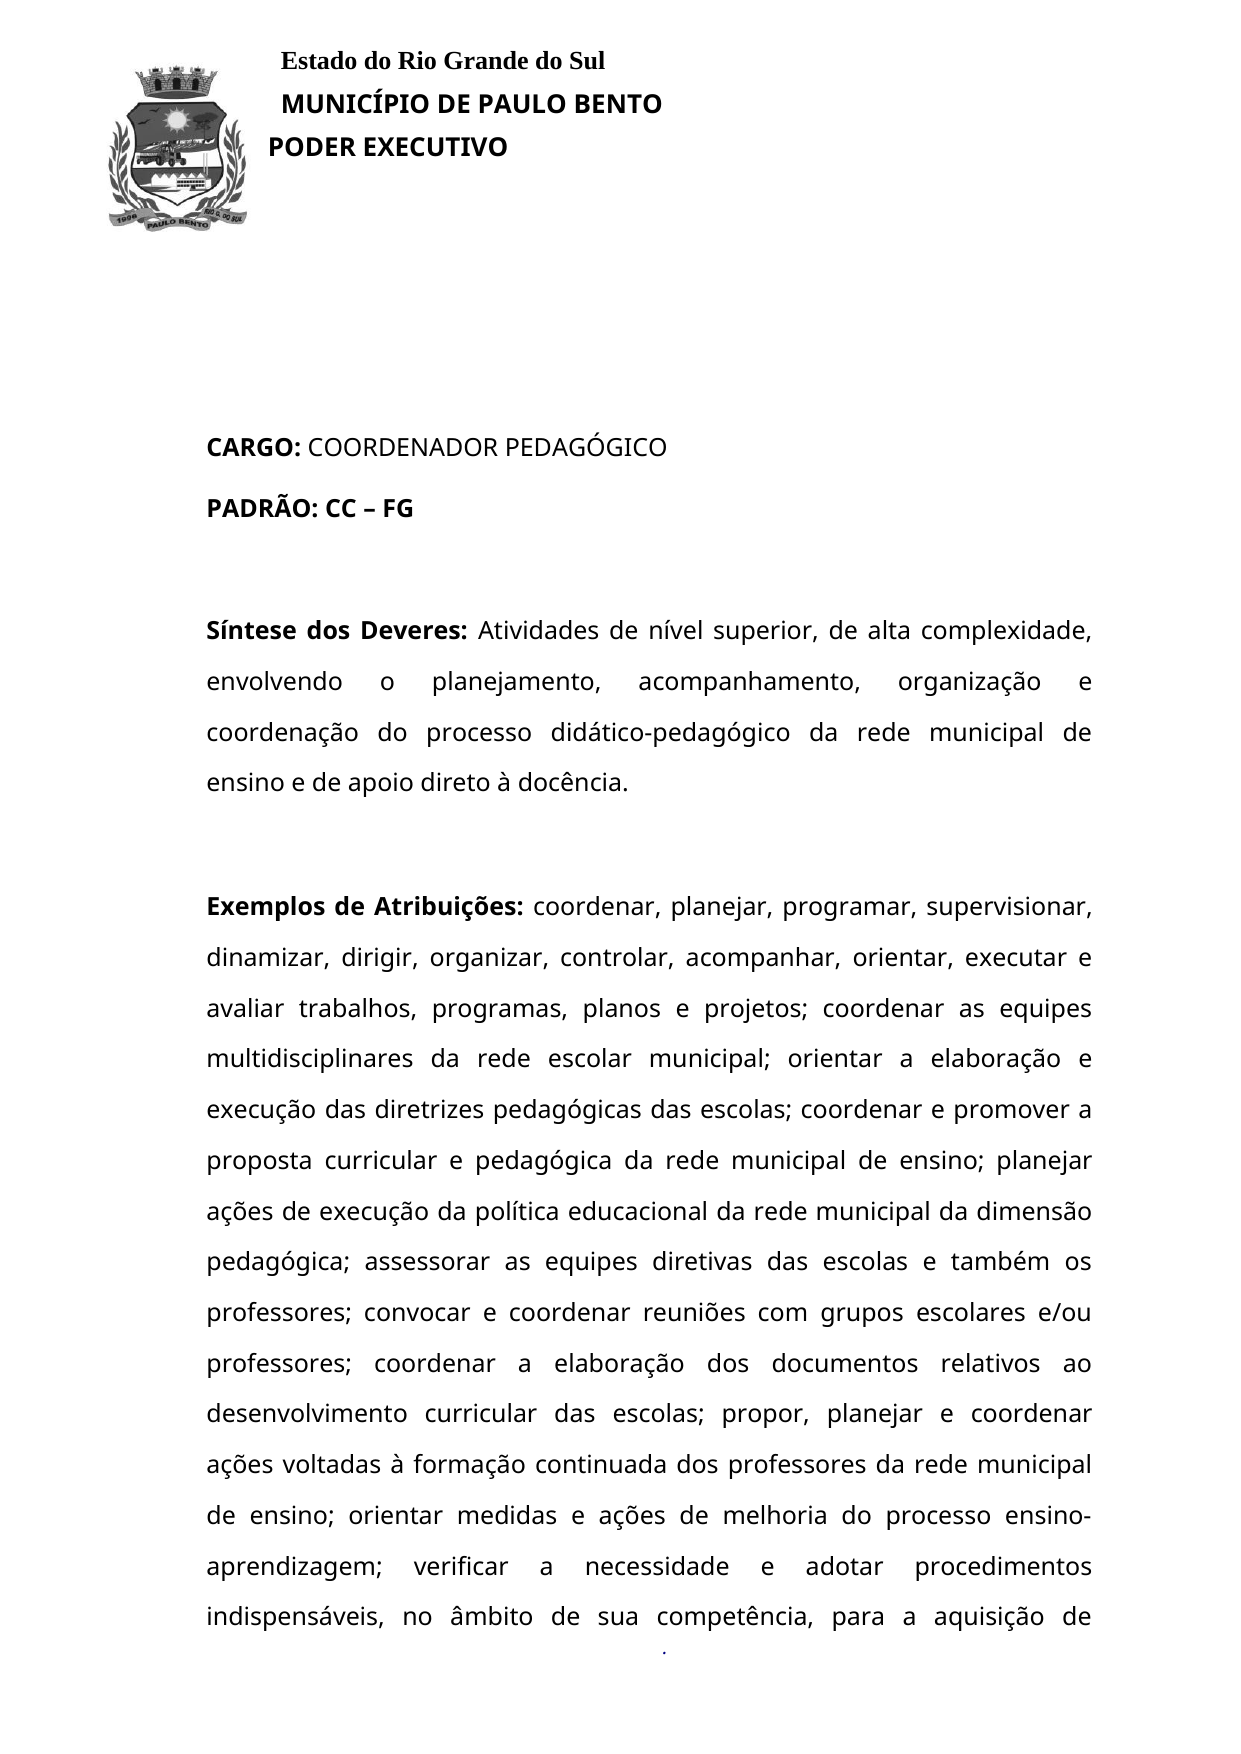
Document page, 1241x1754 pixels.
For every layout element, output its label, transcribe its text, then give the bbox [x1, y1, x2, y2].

text PADRÃO: CC – FG [206, 491, 1240, 525]
text Exemplos de Atribuições: coordenar, planejar, programar, supervisionar, dinamizar, dirigir, organizar, controlar, acompanhar, orientar, executar e avaliar trabalhos, programas, planos e projetos; coordenar as equipes multidisciplinares da rede escolar municipal; orientar a elaboração e execução das diretrizes pedagógicas das escolas; coordenar e promover a proposta curricular e pedagógica da rede municipal de ensino; planejar ações de execução da política educacional da rede municipal da dimensão pedagógica; assessorar as equipes diretivas das escolas e também os professores; convocar e coordenar reuniões com grupos escolares e/ou professores; coordenar a elaboração dos documentos relativos ao desenvolvimento curricular das escolas; propor, planejar e coordenar ações voltadas à formação continuada dos professores da rede municipal de ensino; orientar medidas e ações de melhoria do processo ensino-aprendizagem; verificar a necessidade e adotar procedimentos indispensáveis, no âmbito de sua competência, para a aquisição de [206, 889, 1093, 1633]
text Síntese dos Deveres: Atividades de nível superior, de alta complexidade, envolvendo o planejamento, acompanhamento, organização e coordenação do processo didático-pedagógico da rede municipal de ensino e de apoio direto à docência. [206, 613, 1093, 799]
text CARGO: COORDENADOR PEDAGÓGICO [206, 429, 1093, 463]
